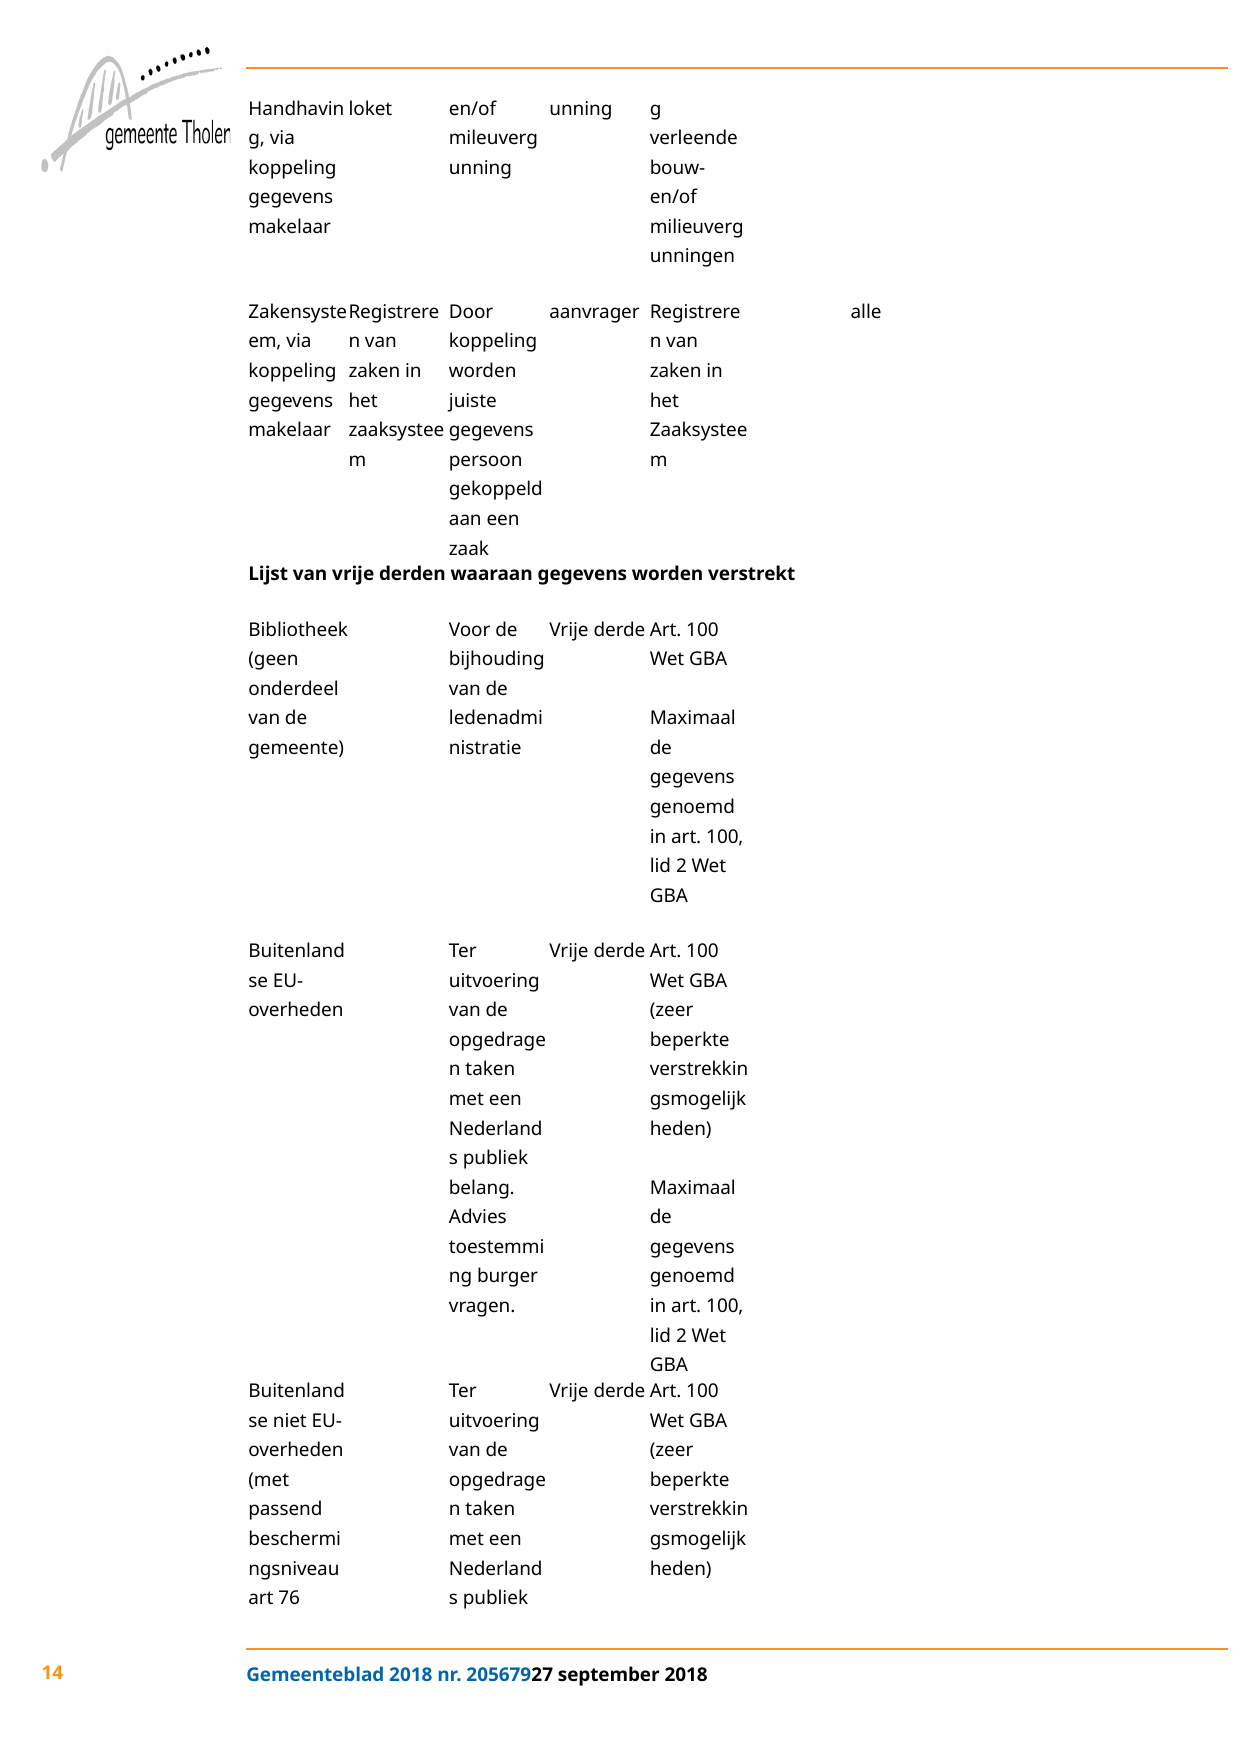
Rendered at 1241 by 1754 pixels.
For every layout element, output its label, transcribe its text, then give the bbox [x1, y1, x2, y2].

table_cell [951, 937, 1051, 1377]
table_cell Buitenlandse EU-overheden [248, 937, 348, 1377]
table_cell [750, 616, 850, 937]
table_cell loket [348, 95, 449, 298]
table_cell [850, 616, 951, 937]
table_cell [348, 937, 449, 1377]
table_cell en/of mileuvergunning [449, 95, 549, 298]
table_cell Door koppeling worden juiste gegevens persoon gekoppeld aan een zaak [449, 298, 549, 560]
table_cell Vrije derde [549, 1377, 649, 1610]
table_cell [951, 95, 1051, 298]
table_cell Vrije derde [549, 616, 649, 937]
table_cell [1051, 95, 1152, 298]
table_cell [850, 937, 951, 1377]
table_cell Handhaving, via koppeling gegevensmakelaar [248, 95, 348, 298]
table_cell alle [850, 298, 951, 560]
table_cell g verleende bouw- en/of milieuvergunningen [650, 95, 750, 298]
table_cell Bibliotheek (geen onderdeel van de gemeente) [248, 616, 348, 937]
table_cell Registreren van zaken in het Zaaksysteem [650, 298, 750, 560]
table_cell [1051, 616, 1152, 937]
table_cell Ter uitvoering van de opgedragen taken met een Nederlands publiek belang. Advies toestemming burger vragen. [449, 937, 549, 1377]
table_cell [951, 298, 1051, 560]
table_cell [951, 1377, 1051, 1610]
table_cell [850, 1377, 951, 1610]
table_cell Art. 100 Wet GBA (zeer beperkte verstrekkingsmogelijkheden) Maximaal de gegevens genoemd in art. 100, lid 2 Wet GBA [650, 937, 750, 1377]
table_cell Buitenlandse niet EU-overheden (met passend beschermingsniveau art 76 [248, 1377, 348, 1610]
table_cell Art. 100 Wet GBA (zeer beperkte verstrekkingsmogelijkheden) [650, 1377, 750, 1610]
table_cell [951, 616, 1051, 937]
table_cell Registreren van zaken in het zaaksysteem [348, 298, 449, 560]
table_cell [750, 95, 850, 298]
table_cell [348, 616, 449, 937]
table_cell [750, 298, 850, 560]
table_cell Vrije derde [549, 937, 649, 1377]
table_cell [850, 95, 951, 298]
table_cell [1051, 937, 1152, 1377]
picture [41, 47, 231, 172]
table_cell unning [549, 95, 649, 298]
table_cell [348, 1377, 449, 1610]
table_cell Ter uitvoering van de opgedragen taken met een Nederlands publiek [449, 1377, 549, 1610]
table_cell Lijst van vrije derden waaraan gegevens worden verstrekt [248, 560, 1152, 616]
table_cell Zakensysteem, via koppeling gegevensmakelaar [248, 298, 348, 560]
table_cell aanvrager [549, 298, 649, 560]
table_cell Voor de bijhouding van de ledenadministratie [449, 616, 549, 937]
table_cell [1051, 298, 1152, 560]
table_cell [750, 937, 850, 1377]
table_cell Art. 100 Wet GBA Maximaal de gegevens genoemd in art. 100, lid 2 Wet GBA [650, 616, 750, 937]
table_cell [1051, 1377, 1152, 1610]
table_cell [750, 1377, 850, 1610]
